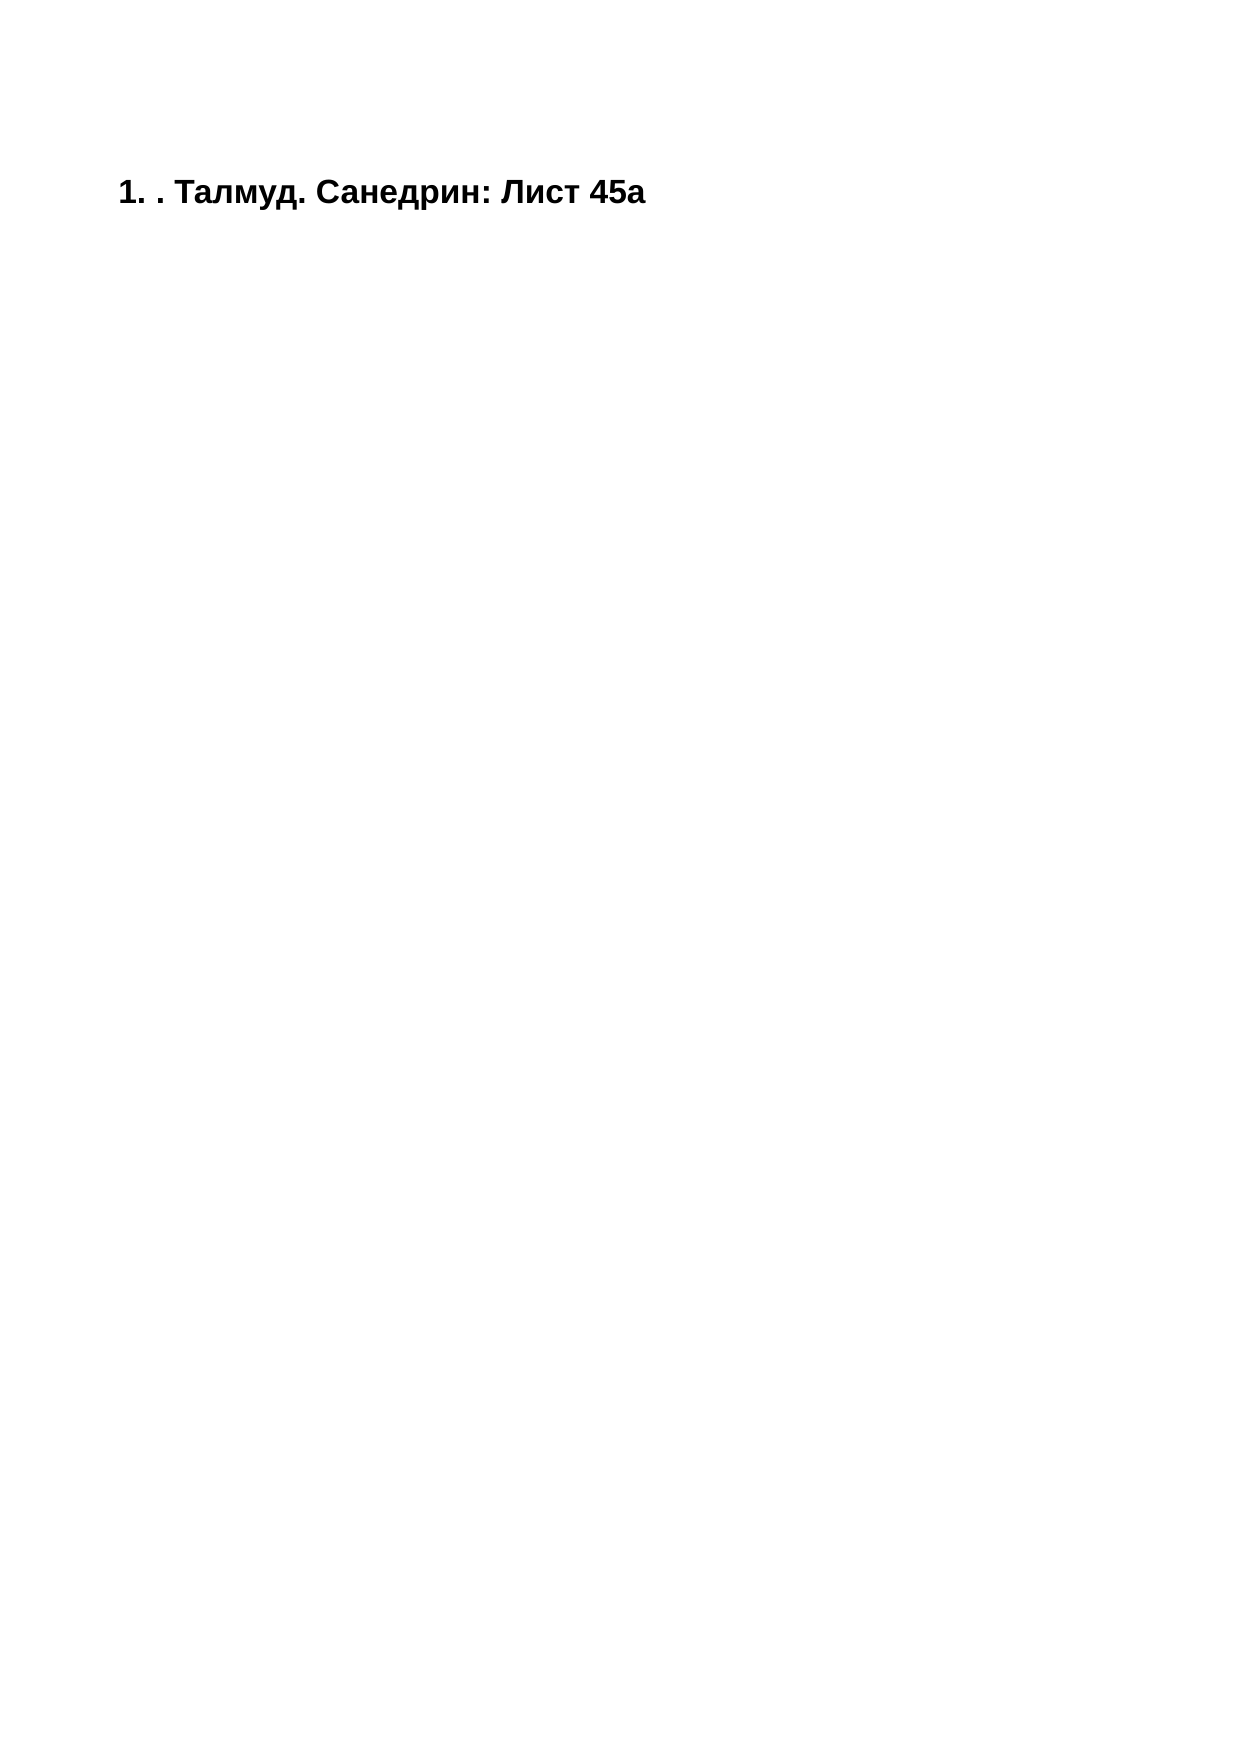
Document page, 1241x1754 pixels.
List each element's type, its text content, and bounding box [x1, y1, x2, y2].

subtitle . Талмуд. Санедрин: Лист 45a [118, 147, 1122, 176]
